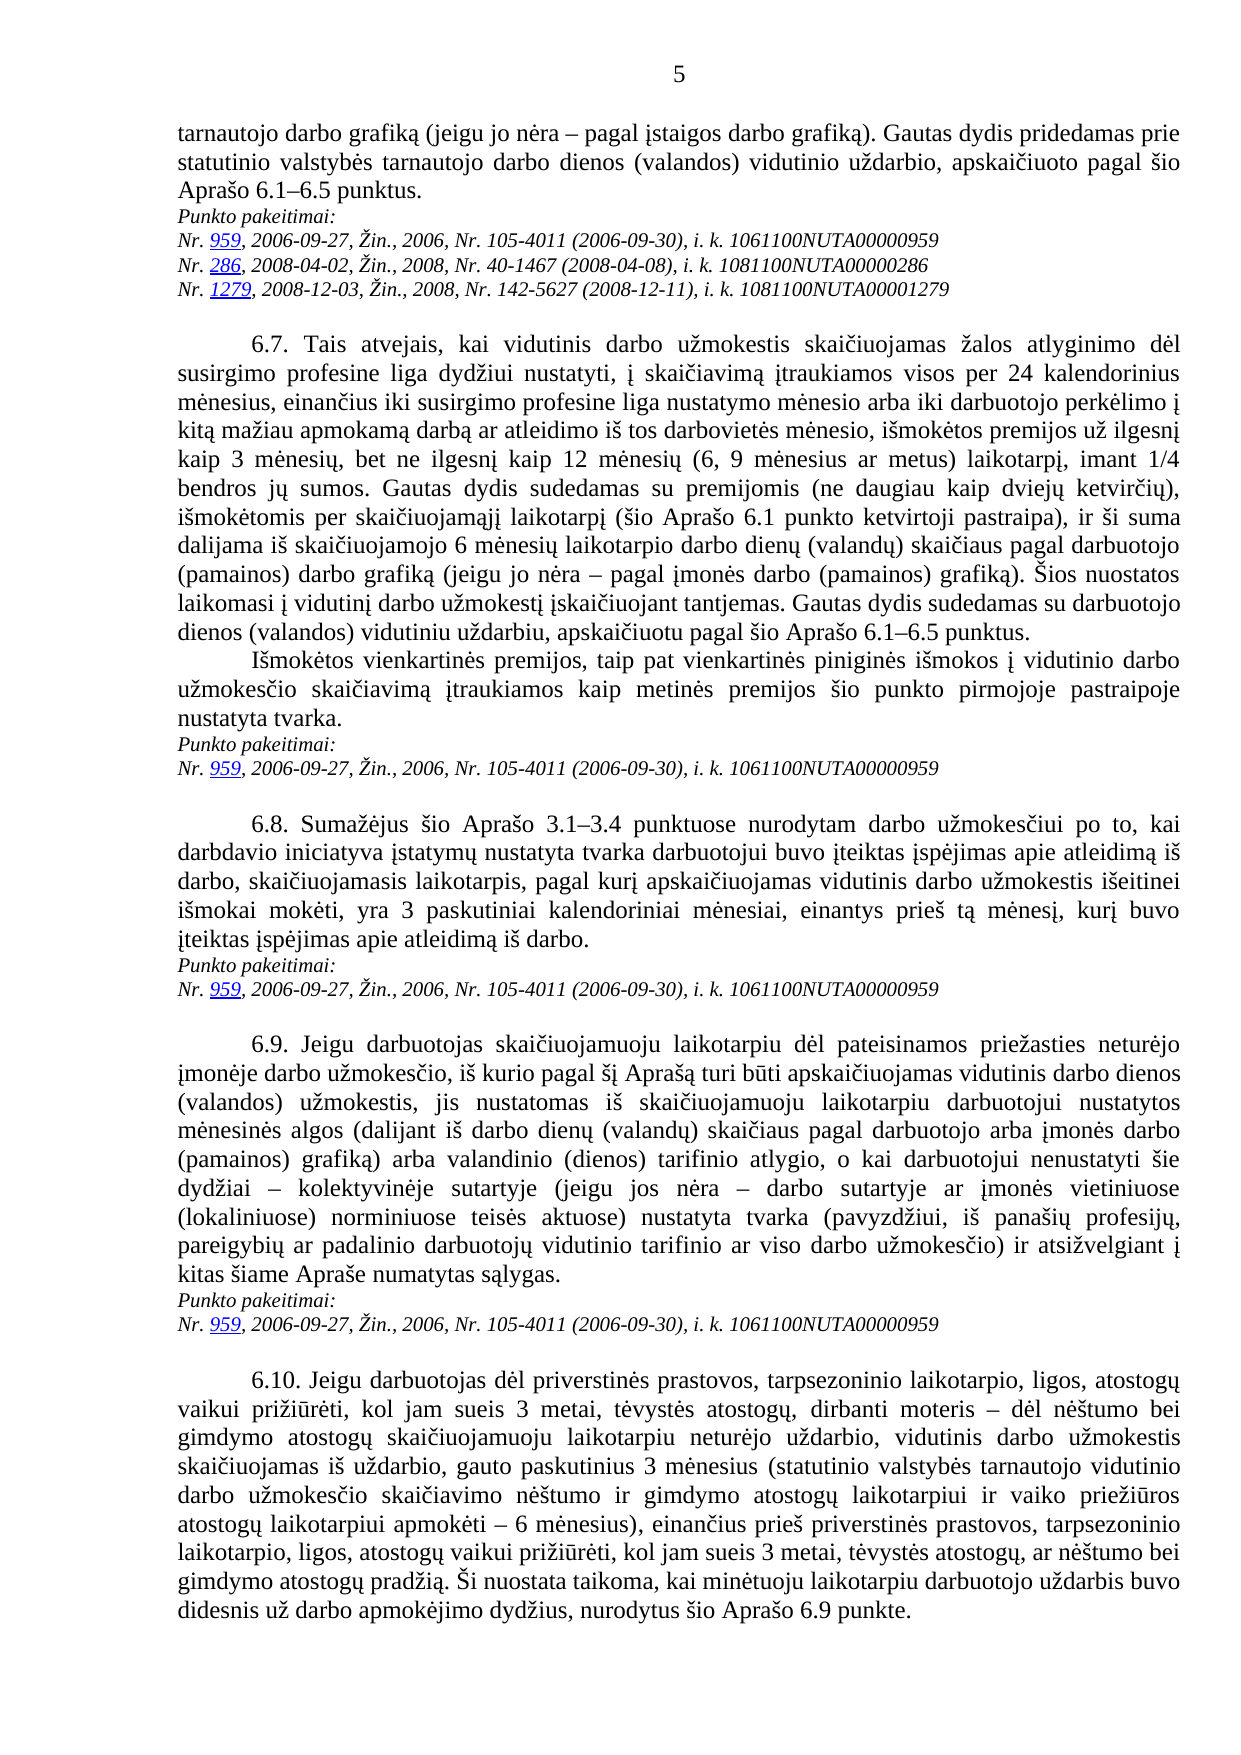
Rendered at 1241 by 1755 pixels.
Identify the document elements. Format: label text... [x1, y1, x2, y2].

text Nr. 959, 2006-09-27, Žin., 2006, Nr. 105-4011 (2006-09-30), i. k. 1061100NUTA00000959 [177, 756, 1181, 780]
text tarnautojo darbo grafiką (jeigu jo nėra – pagal įstaigos darbo grafiką). Gautas dydis pridedamas prie statutinio valstybės tarnautojo darbo dienos (valandos) vidutinio uždarbio, apskaičiuoto pagal šio Aprašo 6.1–6.5 punktus. [177, 118, 1181, 204]
text 6.7. Tais atvejais, kai vidutinis darbo užmokestis skaičiuojamas žalos atlyginimo dėl susirgimo profesine liga dydžiui nustatyti, į skaičiavimą įtraukiamos visos per 24 kalendorinius mėnesius, einančius iki susirgimo profesine liga nustatymo mėnesio arba iki darbuotojo perkėlimo į kitą mažiau apmokamą darbą ar atleidimo iš tos darbovietės mėnesio, išmokėtos premijos už ilgesnį kaip 3 mėnesių, bet ne ilgesnį kaip 12 mėnesių (6, 9 mėnesius ar metus) laikotarpį, imant 1/4 bendros jų sumos. Gautas dydis sudedamas su premijomis (ne daugiau kaip dviejų ketvirčių), išmokėtomis per skaičiuojamąjį laikotarpį (šio Aprašo 6.1 punkto ketvirtoji pastraipa), ir ši suma dalijama iš skaičiuojamojo 6 mėnesių laikotarpio darbo dienų (valandų) skaičiaus pagal darbuotojo (pamainos) darbo grafiką (jeigu jo nėra – pagal įmonės darbo (pamainos) grafiką). Šios nuostatos laikomasi į vidutinį darbo užmokestį įskaičiuojant tantjemas. Gautas dydis sudedamas su darbuotojo dienos (valandos) vidutiniu uždarbiu, apskaičiuotu pagal šio Aprašo 6.1–6.5 punktus. [177, 329, 1181, 646]
text 6.10. Jeigu darbuotojas dėl priverstinės prastovos, tarpsezoninio laikotarpio, ligos, atostogų vaikui prižiūrėti, kol jam sueis 3 metai, tėvystės atostogų, dirbanti moteris – dėl nėštumo bei gimdymo atostogų skaičiuojamuoju laikotarpiu neturėjo uždarbio, vidutinis darbo užmokestis skaičiuojamas iš uždarbio, gauto paskutinius 3 mėnesius (statutinio valstybės tarnautojo vidutinio darbo užmokesčio skaičiavimo nėštumo ir gimdymo atostogų laikotarpiui ir vaiko priežiūros atostogų laikotarpiui apmokėti – 6 mėnesius), einančius prieš priverstinės prastovos, tarpsezoninio laikotarpio, ligos, atostogų vaikui prižiūrėti, kol jam sueis 3 metai, tėvystės atostogų, ar nėštumo bei gimdymo atostogų pradžią. Ši nuostata taikoma, kai minėtuoju laikotarpiu darbuotojo uždarbis buvo didesnis už darbo apmokėjimo dydžius, nurodytus šio Aprašo 6.9 punkte. [177, 1365, 1181, 1624]
text Punkto pakeitimai: [177, 204, 1181, 228]
text 6.9. Jeigu darbuotojas skaičiuojamuoju laikotarpiu dėl pateisinamos priežasties neturėjo įmonėje darbo užmokesčio, iš kurio pagal šį Aprašą turi būti apskaičiuojamas vidutinis darbo dienos (valandos) užmokestis, jis nustatomas iš skaičiuojamuoju laikotarpiu darbuotojui nustatytos mėnesinės algos (dalijant iš darbo dienų (valandų) skaičiaus pagal darbuotojo arba įmonės darbo (pamainos) grafiką) arba valandinio (dienos) tarifinio atlygio, o kai darbuotojui nenustatyti šie dydžiai – kolektyvinėje sutartyje (jeigu jos nėra – darbo sutartyje ar įmonės vietiniuose (lokaliniuose) norminiuose teisės aktuose) nustatyta tvarka (pavyzdžiui, iš panašių profesijų, pareigybių ar padalinio darbuotojų vidutinio tarifinio ar viso darbo užmokesčio) ir atsižvelgiant į kitas šiame Apraše numatytas sąlygas. [177, 1029, 1181, 1288]
text Išmokėtos vienkartinės premijos, taip pat vienkartinės piniginės išmokos į vidutinio darbo užmokesčio skaičiavimą įtraukiamos kaip metinės premijos šio punkto pirmojoje pastraipoje nustatyta tvarka. [177, 646, 1181, 732]
text Nr. 959, 2006-09-27, Žin., 2006, Nr. 105-4011 (2006-09-30), i. k. 1061100NUTA00000959 [177, 1312, 1181, 1336]
text Punkto pakeitimai: [177, 1288, 1181, 1312]
text Punkto pakeitimai: [177, 952, 1181, 977]
text Punkto pakeitimai: [177, 732, 1181, 756]
text 6.8. Sumažėjus šio Aprašo 3.1–3.4 punktuose nurodytam darbo užmokesčiui po to, kai darbdavio iniciatyva įstatymų nustatyta tvarka darbuotojui buvo įteiktas įspėjimas apie atleidimą iš darbo, skaičiuojamasis laikotarpis, pagal kurį apskaičiuojamas vidutinis darbo užmokestis išeitinei išmokai mokėti, yra 3 paskutiniai kalendoriniai mėnesiai, einantys prieš tą mėnesį, kurį buvo įteiktas įspėjimas apie atleidimą iš darbo. [177, 809, 1181, 952]
text Nr. 959, 2006-09-27, Žin., 2006, Nr. 105-4011 (2006-09-30), i. k. 1061100NUTA00000959 [177, 977, 1181, 1001]
text Nr. 959, 2006-09-27, Žin., 2006, Nr. 105-4011 (2006-09-30), i. k. 1061100NUTA00000959 [177, 228, 1181, 252]
text Nr. 1279, 2008-12-03, Žin., 2008, Nr. 142-5627 (2008-12-11), i. k. 1081100NUTA00001279 [177, 277, 1181, 301]
text Nr. 286, 2008-04-02, Žin., 2008, Nr. 40-1467 (2008-04-08), i. k. 1081100NUTA00000286 [177, 252, 1181, 277]
